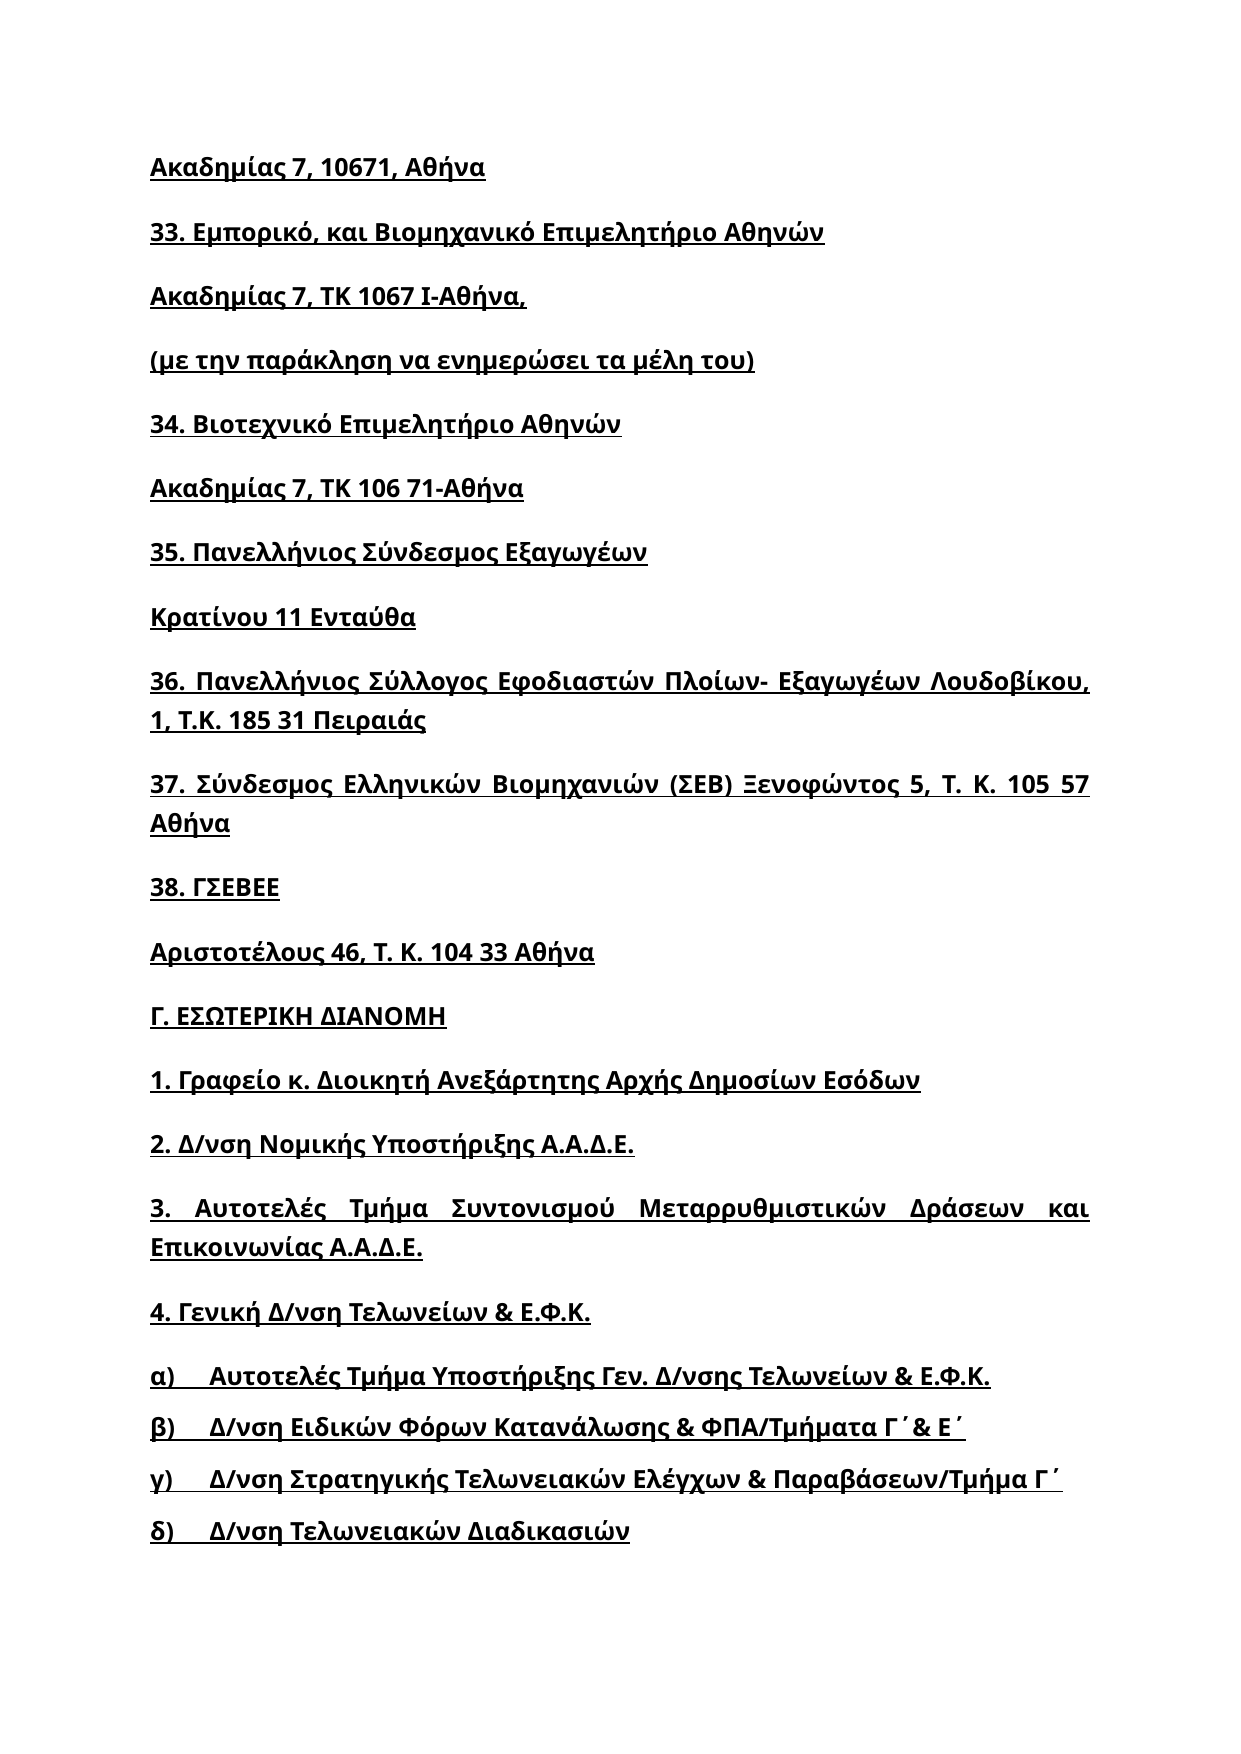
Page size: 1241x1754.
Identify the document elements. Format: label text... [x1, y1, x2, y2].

text Επικοινωνίας Α.Α.Δ.Ε. [150, 1222, 1090, 1264]
text 33. Εμπορικό, και Βιομηχανικό Επιμελητήριο Αθηνών [150, 214, 1090, 248]
text 36. Πανελλήνιος Σύλλογος Εφοδιαστών Πλοίων- Εξαγωγέων Λουδοβίκου, [150, 663, 1090, 692]
list γ) Δ/νση Στρατηγικής Τελωνειακών Ελέγχων & Παραβάσεων/Τμήμα Γ΄ [150, 1462, 1090, 1496]
text 4. Γενική Δ/νση Τελωνείων & Ε.Φ.Κ. [150, 1294, 1090, 1328]
text Ακαδημίας 7, ΤΚ 106 71-Αθήνα [150, 471, 1090, 505]
text 34. Βιοτεχνικό Επιμελητήριο Αθηνών [150, 407, 1090, 441]
text Αθήνα [150, 797, 1090, 840]
list β) Δ/νση Ειδικών Φόρων Κατανάλωσης & ΦΠΑ/Τμήματα Γ΄& Ε΄ [150, 1410, 1090, 1444]
text 35. Πανελλήνιος Σύνδεσμος Εξαγωγέων [150, 535, 1090, 569]
text 38. ΓΣΕΒΕΕ [150, 870, 1090, 904]
text 1, Τ.Κ. 185 31 Πειραιάς [150, 694, 1090, 737]
text 37. Σύνδεσμος Ελληνικών Βιομηχανιών (ΣΕΒ) Ξενοφώντος 5, Τ. Κ. 105 57 [150, 767, 1090, 796]
text 2. Δ/νση Νομικής Υποστήριξης Α.Α.Δ.Ε. [150, 1127, 1090, 1161]
text (με την παράκληση να ενημερώσει τα μέλη του) [150, 342, 1090, 377]
list α) Αυτοτελές Τμήμα Υποστήριξης Γεν. Δ/νσης Τελωνείων & Ε.Φ.Κ. [150, 1358, 1090, 1392]
text 1. Γραφείο κ. Διοικητή Ανεξάρτητης Αρχής Δημοσίων Εσόδων [150, 1062, 1090, 1097]
text Ακαδημίας 7, 10671, Αθήνα [150, 150, 1090, 184]
list δ) Δ/νση Τελωνειακών Διαδικασιών [150, 1513, 1090, 1547]
text 3. Αυτοτελές Τμήμα Συντονισμού Μεταρρυθμιστικών Δράσεων και [150, 1191, 1090, 1220]
text Αριστοτέλους 46, Τ. Κ. 104 33 Αθήνα [150, 934, 1090, 968]
text Ακαδημίας 7, ΤΚ 1067 Ι-Αθήνα, [150, 278, 1090, 312]
text Γ. ΕΣΩΤΕΡΙΚΗ ΔΙΑΝΟΜΗ [150, 998, 1090, 1032]
text Κρατίνου 11 Ενταύθα [150, 599, 1090, 633]
